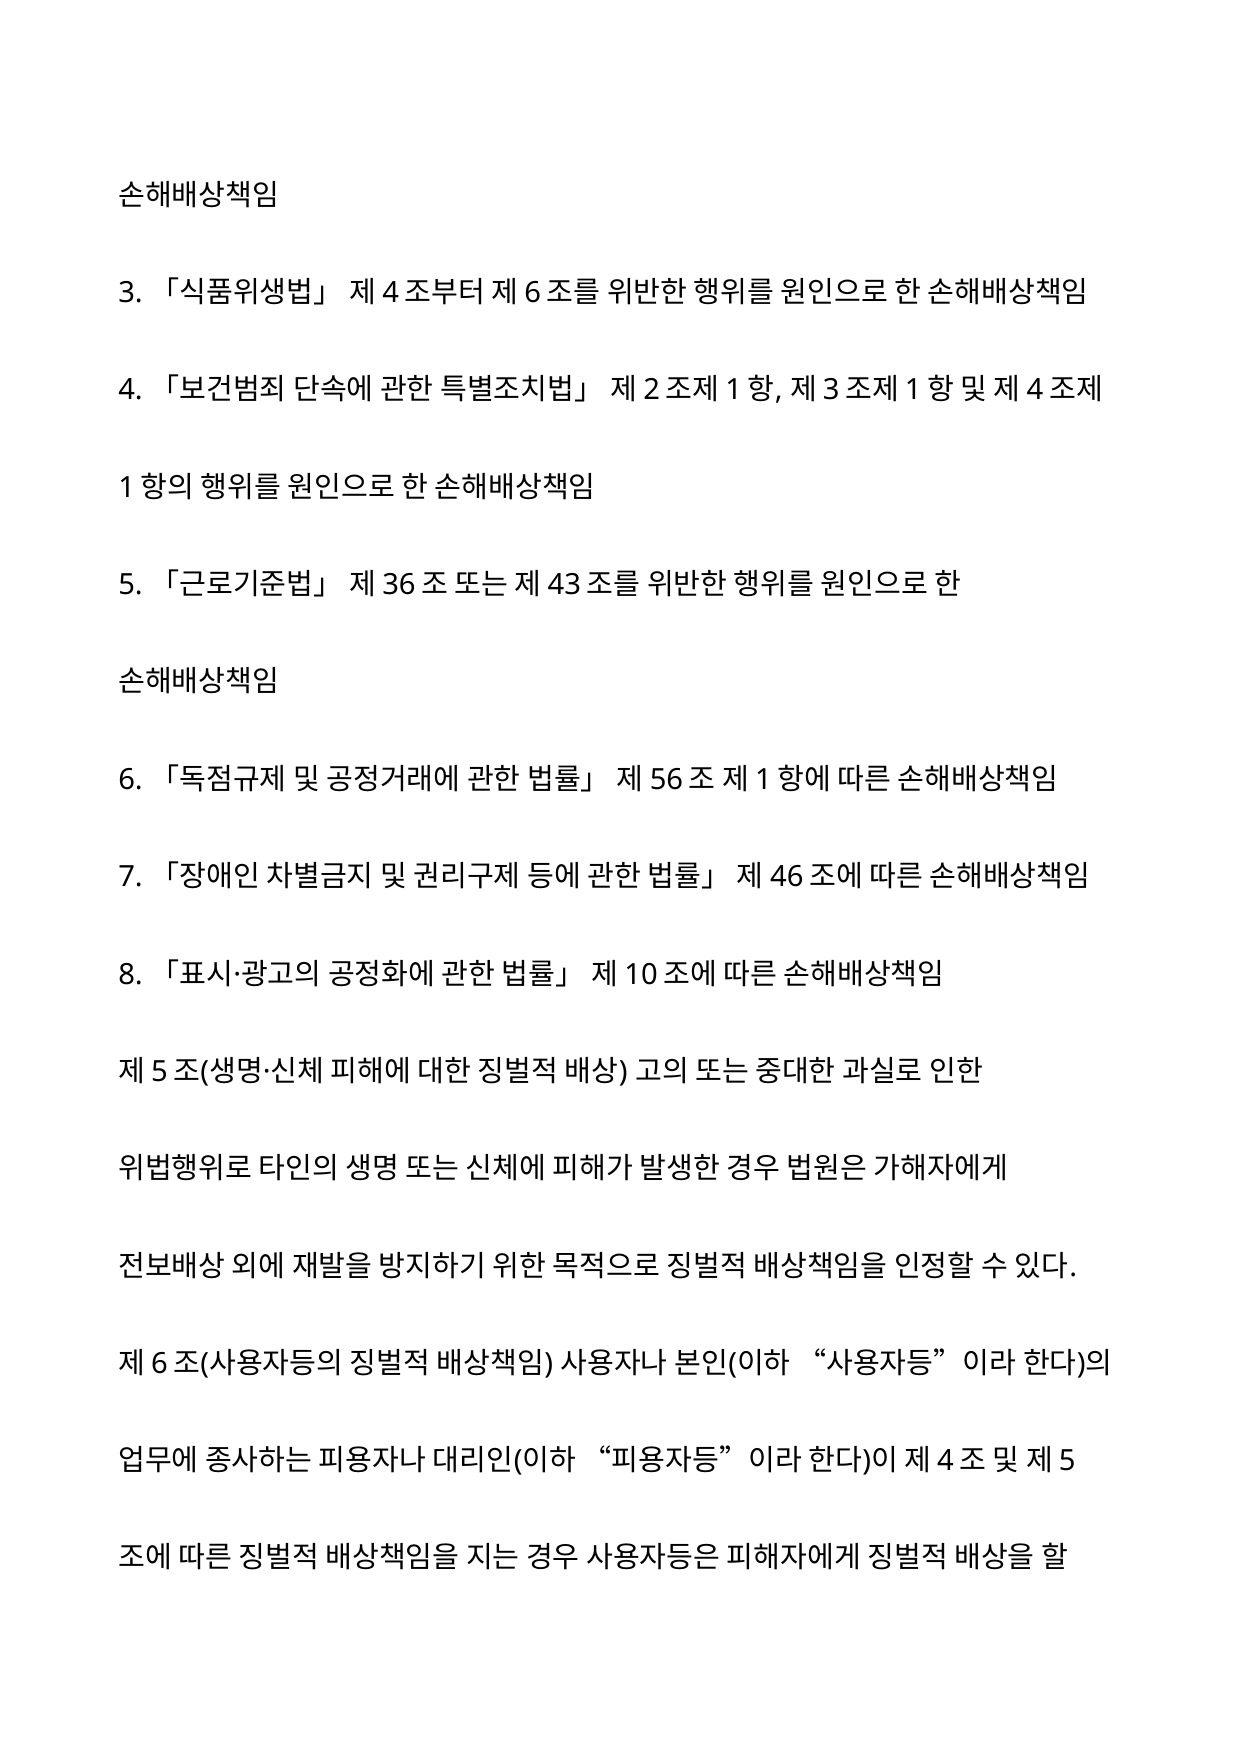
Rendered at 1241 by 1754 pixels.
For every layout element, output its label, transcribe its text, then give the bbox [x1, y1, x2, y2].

text 3. 「식품위생법」 제4조부터 제6조를 위반한 행위를 원인으로 한 손해배상책임 [118, 268, 1122, 311]
text 5. 「근로기준법」 제36조 또는 제43조를 위반한 행위를 원인으로 한 손해배상책임 [118, 561, 1122, 700]
text 6. 「독점규제 및 공정거래에 관한 법률」 제56조 제1항에 따른 손해배상책임 [118, 755, 1122, 798]
text 4. 「보건범죄 단속에 관한 특별조치법」 제2조제1항, 제3조제1항 및 제4조제1항의 행위를 원인으로 한 손해배상책임 [118, 366, 1122, 506]
text 손해배상책임 [118, 171, 1122, 213]
text 제5조(생명·신체 피해에 대한 징벌적 배상) 고의 또는 중대한 과실로 인한 위법행위로 타인의 생명 또는 신체에 피해가 발생한 경우 법원은 가해자에게 전보배상 외에 재발을 방지하기 위한 목적으로 징벌적 배상책임을 인정할 수 있다. 제6조(사용자등의 징벌적 배상책임) 사용자나 본인(이하 “사용자등”이라 한다)의 업무에 종사하는 피용자나 대리인(이하 “피용자등”이라 한다)이 제4조 및 제5조에 따른 징벌적 배상책임을 지는 경우 사용자등은 피해자에게 징벌적 배상을 할 [118, 1048, 1122, 1576]
text 8. 「표시·광고의 공정화에 관한 법률」 제10조에 따른 손해배상책임 [118, 950, 1122, 993]
text 7. 「장애인 차별금지 및 권리구제 등에 관한 법률」 제46조에 따른 손해배상책임 [118, 853, 1122, 895]
